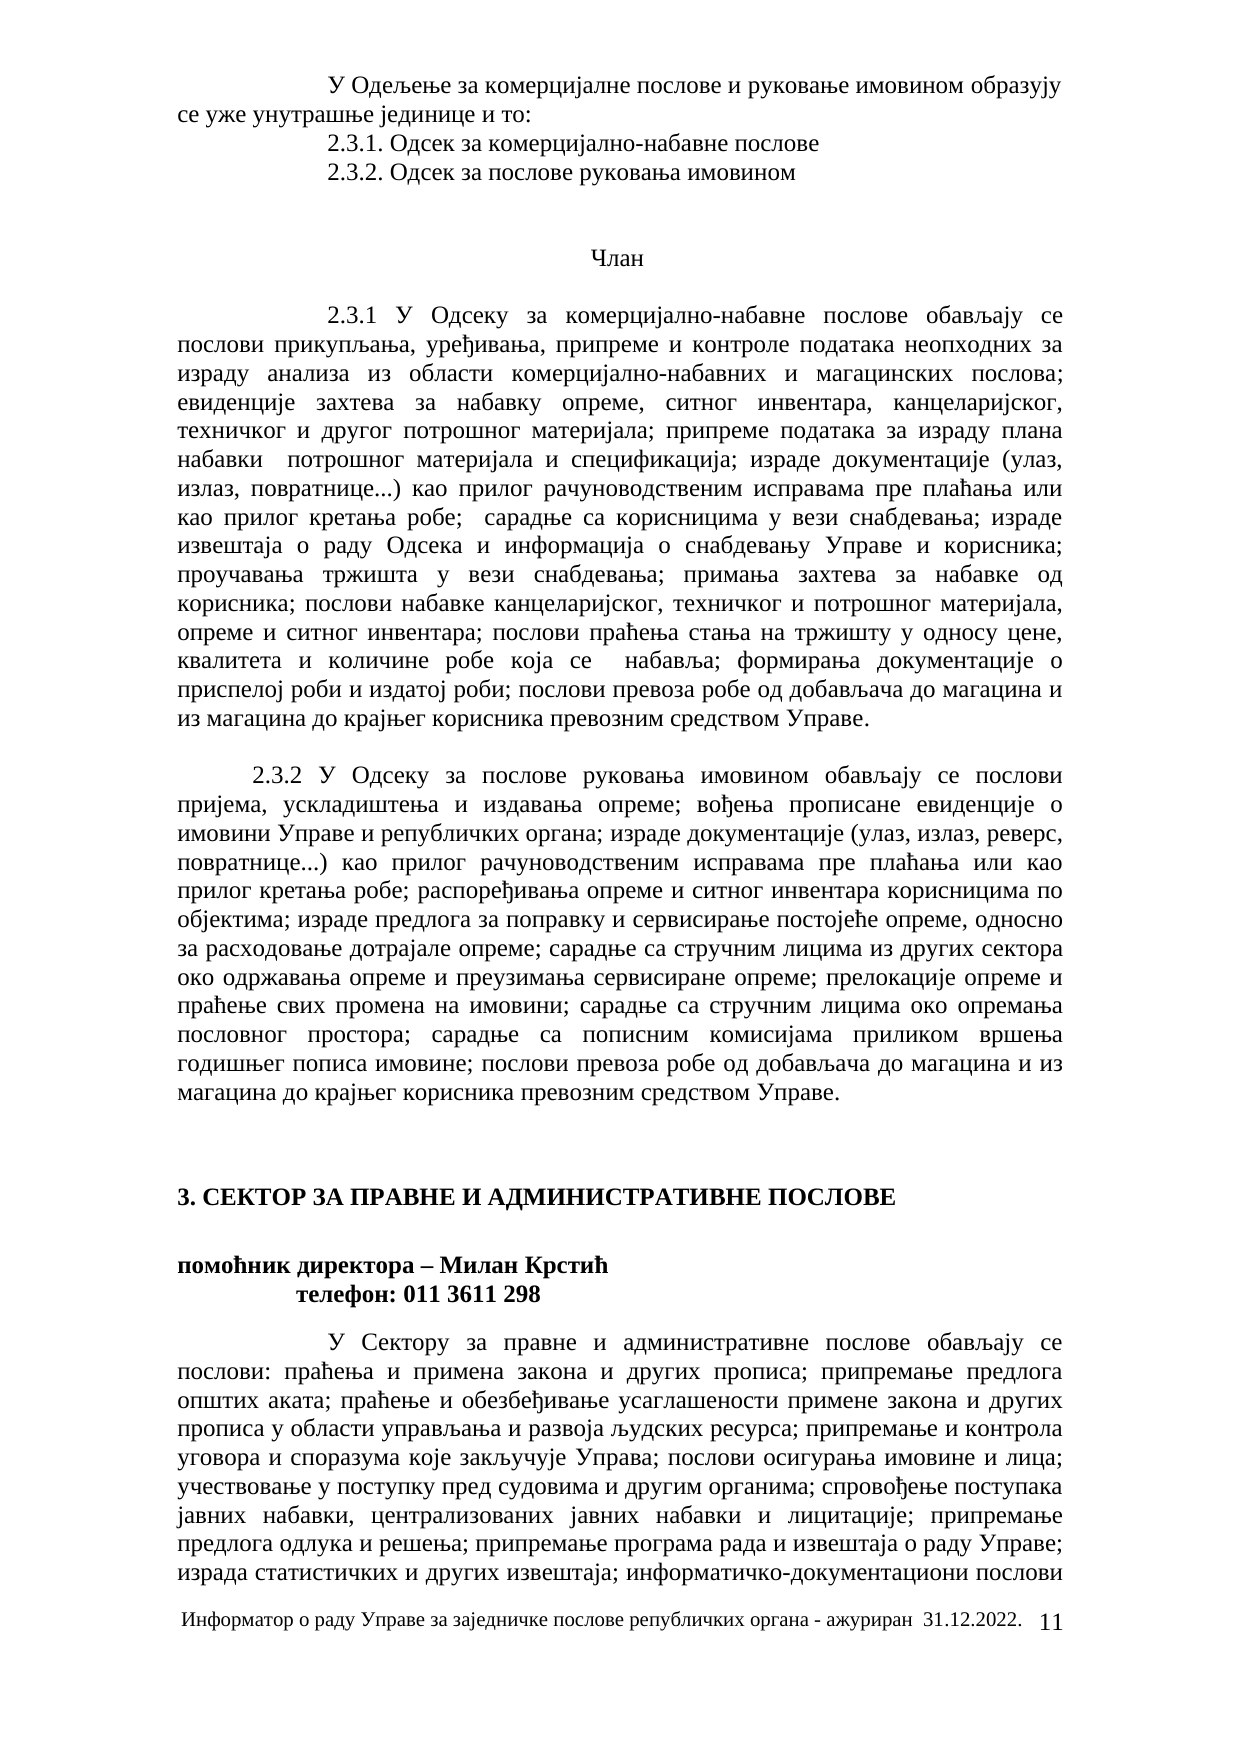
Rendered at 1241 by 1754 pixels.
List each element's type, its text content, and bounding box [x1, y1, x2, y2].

text Члан [177, 243, 1063, 272]
text 2.3.2 У Одсеку за послове руковања имовином обављају се послови пријема, ускладиштења и издавања опреме; вођења прописане евиденције о имовини Управе и републичких органа; израде документације (улаз, излаз, реверс, повратнице...) као прилог рачуноводственим исправама пре плаћања или као прилог кретања робе; распоређивања опреме и ситног инвентара корисницима по објектима; израде предлога за поправку и сервисирање постојеће опреме, односно за расходовање дотрајале опреме; сарадње са стручним лицима из других сектора око одржавања опреме и преузимања сервисиране опреме; прелокације опреме и праћење свих промена на имовини; сарадње са стручним лицима око опремања пословног простора; сарадње са пописним комисијама приликом вршења годишњег пописа имовине; послови превоза робе од добављача до магацина и из магацина до крајњег корисника превозним средством Управе. [177, 761, 1063, 1106]
text 2.3.2. Одсек за послове руковања имовином [177, 157, 1063, 186]
text У Сектору за правне и административне послове обављају се послови: праћења и примена закона и других прописа; припремање предлога општих аката; праћење и обезбеђивање усаглашености примене закона и других прописа у области управљања и развоја људских ресурса; припремање и контрола уговора и споразума које закључује Управа; послови осигурања имовине и лица; учествовање у поступку пред судовима и другим органима; спровођење поступака јавних набавки, централизованих јавних набавки и лицитације; припремање предлога одлука и решења; припремање програма рада и извештаја о раду Управе; израда статистичких и других извештаја; информатичко-документациони послови [177, 1327, 1063, 1586]
text 2.3.1. Одсек за комерцијално-набавне послове [177, 128, 1063, 157]
text 2.3.1 У Одсеку за комерцијално-набавне послове обављају се послови прикупљања, уређивања, припреме и контроле података неопходних за израду анализа из области комерцијално-набавних и магацинских послова; евиденције захтева за набавку опреме, ситног инвентара, канцеларијског, техничког и другог потрошног материјала; припреме података за израду плана набавки потрошног материјала и спецификација; израде документације (улаз, излаз, повратнице...) као прилог рачуноводственим исправама пре плаћања или као прилог кретања робе; сарадње са корисницима у вези снабдевања; израде извештаја о раду Одсека и информација о снабдевању Управе и корисника; проучавања тржишта у вези снабдевања; примања захтева за набавке од корисника; послови набавке канцеларијског, техничког и потрошног материјала, опреме и ситног инвентара; послови праћења стања на тржишту у односу цене, квалитета и количине робе која се набавља; формирања документације о приспелој роби и издатој роби; послови превоза робе од добављача до магацина и из магацина до крајњег корисника превозним средством Управе. [177, 301, 1063, 732]
text У Одељење за комерцијалне послове и руковање имовином образују се уже унутрашње јединице и то: [177, 71, 1063, 128]
text помоћник директора – Милан Крстић [177, 1251, 1063, 1279]
text телефон: 011 3611 298 [177, 1279, 1063, 1308]
text 3. СЕКТОР ЗА ПРАВНЕ И АДМИНИСТРАТИВНЕ ПОСЛОВЕ [177, 1182, 1063, 1210]
